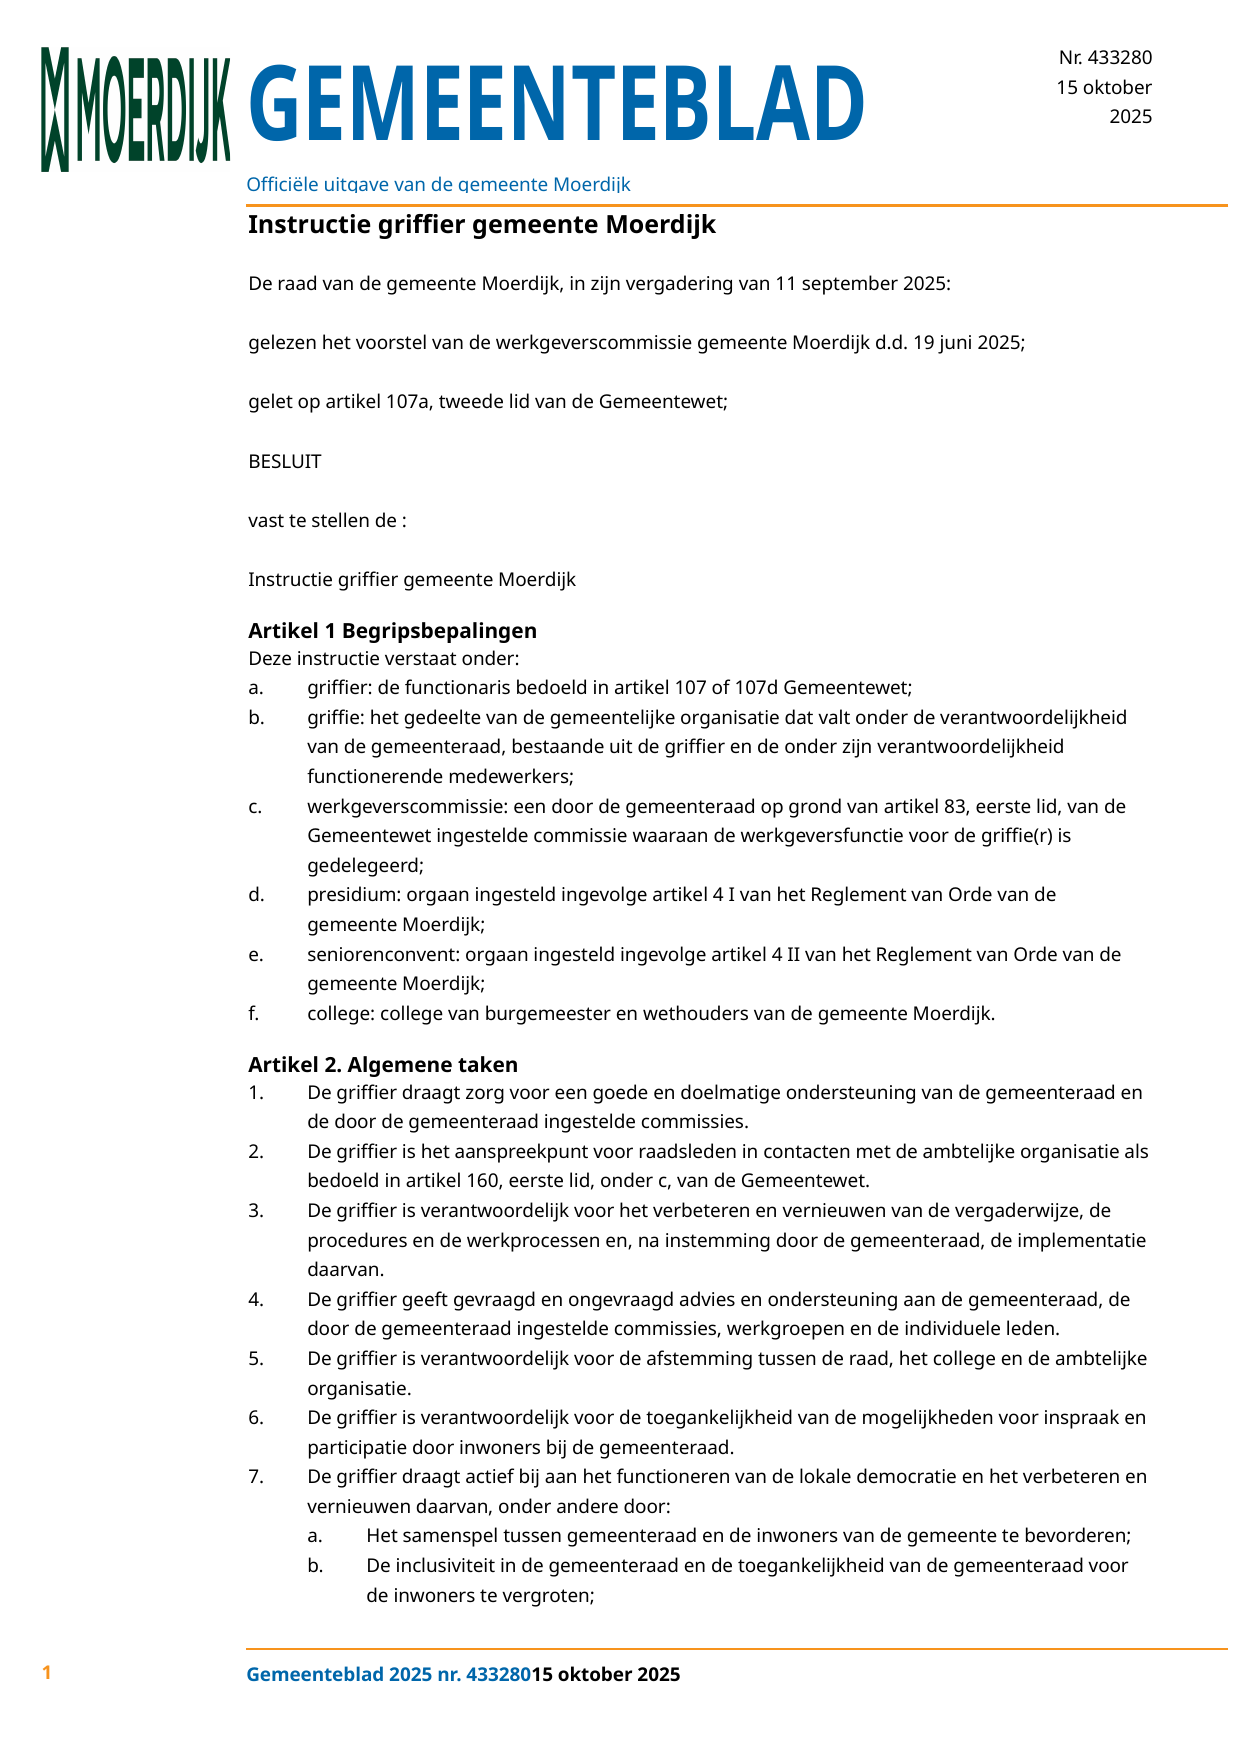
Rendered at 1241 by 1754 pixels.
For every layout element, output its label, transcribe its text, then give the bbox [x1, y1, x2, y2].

text vast te stellen de : [248, 507, 1152, 533]
text Artikel 2. Algemene taken [248, 1050, 1152, 1079]
list De griffier is het aanspreekpunt voor raadsleden in contacten met de ambtelijke organisatie als bedoeld in artikel 160, eerste lid, onder c, van de Gemeentewet. [248, 1138, 1152, 1193]
text Instructie griffier gemeente Moerdijk [248, 207, 1152, 241]
text BESLUIT [248, 448, 1152, 473]
text Deze instructie verstaat onder: [248, 645, 1152, 671]
text Artikel 1 Begripsbepalingen [248, 617, 1152, 645]
list seniorenconvent: orgaan ingesteld ingevolge artikel 4 II van het Reglement van Orde van de gemeente Moerdijk; [248, 941, 1152, 996]
text gelezen het voorstel van de werkgeverscommissie gemeente Moerdijk d.d. 19 juni 2025; [248, 329, 1152, 355]
text gelet op artikel 107a, tweede lid van de Gemeentewet; [248, 389, 1152, 414]
picture [41, 47, 231, 172]
list Het samenspel tussen gemeenteraad en de inwoners van de gemeente te bevorderen; [307, 1523, 1152, 1548]
list griffier: de functionaris bedoeld in artikel 107 of 107d Gemeentewet; [248, 674, 1152, 700]
list werkgeverscommissie: een door de gemeenteraad op grond van artikel 83, eerste lid, van de Gemeentewet ingestelde commissie waaraan de werkgeversfunctie voor de griffie(r) is gedelegeerd; [248, 793, 1152, 878]
list college: college van burgemeester en wethouders van de gemeente Moerdijk. [248, 1000, 1152, 1026]
list De griffier is verantwoordelijk voor de toegankelijkheid van de mogelijkheden voor inspraak en participatie door inwoners bij de gemeenteraad. [248, 1404, 1152, 1459]
list presidium: orgaan ingesteld ingevolge artikel 4 I van het Reglement van Orde van de gemeente Moerdijk; [248, 882, 1152, 937]
list De griffier geeft gevraagd en ongevraagd advies en ondersteuning aan de gemeenteraad, de door de gemeenteraad ingestelde commissies, werkgroepen en de individuele leden. [248, 1286, 1152, 1341]
list De griffier draagt zorg voor een goede en doelmatige ondersteuning van de gemeenteraad en de door de gemeenteraad ingestelde commissies. [248, 1079, 1152, 1134]
text Instructie griffier gemeente Moerdijk [248, 566, 1152, 592]
list De griffier draagt actief bij aan het functioneren van de lokale democratie en het verbeteren en vernieuwen daarvan, onder andere door: [248, 1463, 1152, 1519]
list De griffier is verantwoordelijk voor de afstemming tussen de raad, het college en de ambtelijke organisatie. [248, 1345, 1152, 1400]
text De raad van de gemeente Moerdijk, in zijn vergadering van 11 september 2025: [248, 270, 1152, 296]
list De griffier is verantwoordelijk voor het verbeteren en vernieuwen van de vergaderwijze, de procedures en de werkprocessen en, na instemming door de gemeenteraad, de implementatie daarvan. [248, 1197, 1152, 1282]
list De inclusiviteit in de gemeenteraad en de toegankelijkheid van de gemeenteraad voor de inwoners te vergroten; [307, 1552, 1152, 1607]
list griffie: het gedeelte van de gemeentelijke organisatie dat valt onder de verantwoordelijkheid van de gemeenteraad, bestaande uit de griffier en de onder zijn verantwoordelijkheid functionerende medewerkers; [248, 704, 1152, 789]
